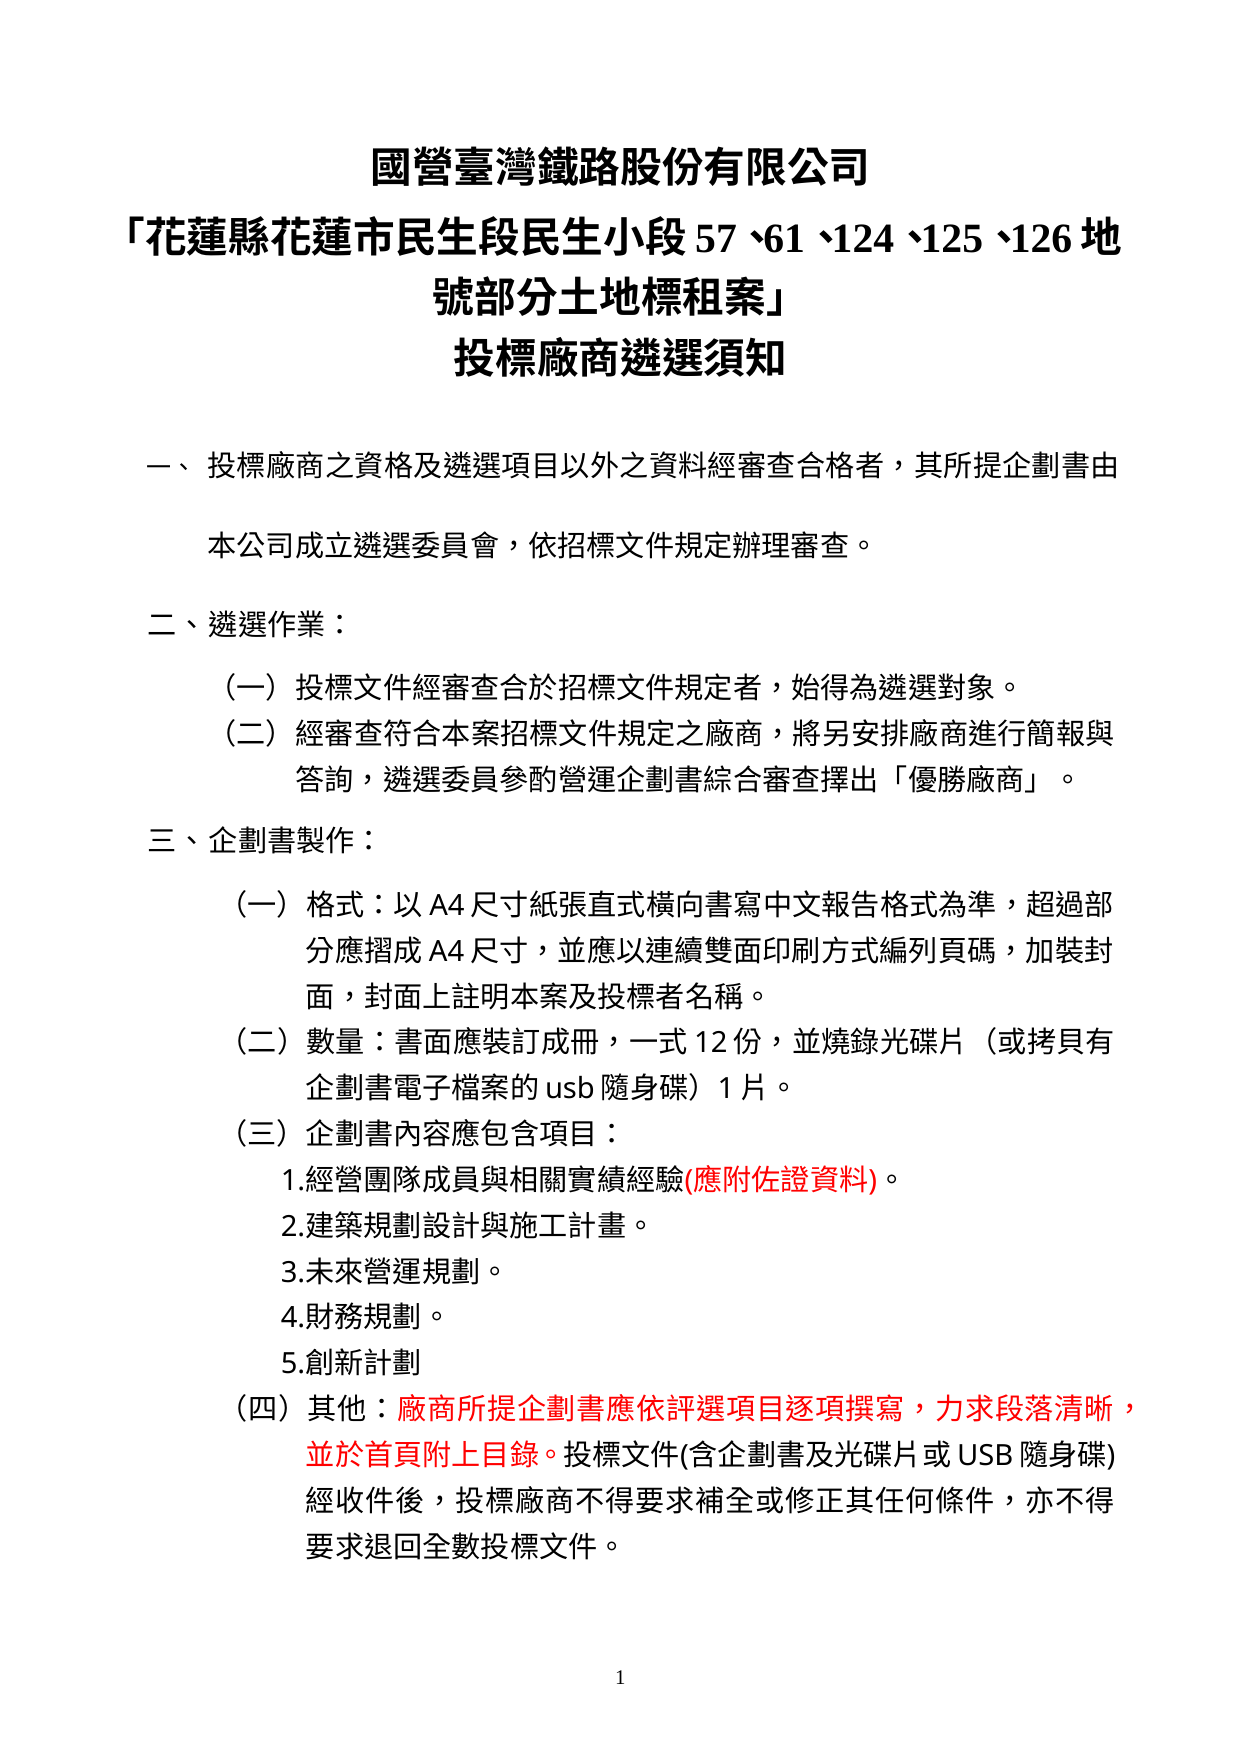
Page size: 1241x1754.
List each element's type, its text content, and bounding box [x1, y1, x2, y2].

text 「花蓮縣花蓮市民生段民生小段57、61、124、125、126地號部分土地標租案」 [118, 204, 1122, 325]
text 5.創新計劃 [281, 1337, 1115, 1383]
text （一）格式：以A4尺寸紙張直式橫向書寫中文報告格式為準，超過部分應摺成A4尺寸，並應以連續雙面印刷方式編列頁碼，加裝封面，封面上註明本案及投標者名稱。 [218, 879, 1115, 1016]
text （四）其他：廠商所提企劃書應依評選項目逐項撰寫，力求段落清晰，並於首頁附上目錄。投標文件(含企劃書及光碟片或USB隨身碟)經收件後，投標廠商不得要求補全或修正其任何條件，亦不得要求退回全數投標文件。 [218, 1383, 1115, 1566]
text 3.未來營運規劃。 [281, 1245, 1115, 1291]
list 經審查符合本案招標文件規定之廠商，將另安排廠商進行簡報與答詢，遴選委員參酌營運企劃書綜合審查擇出「優勝廠商」。 [207, 708, 1115, 799]
list 投標文件經審查合於招標文件規定者，始得為遴選對象。 [207, 662, 1115, 708]
list 企劃書製作： [148, 799, 1122, 879]
text 4.財務規劃。 [281, 1291, 1115, 1337]
list 投標廠商之資格及遴選項目以外之資料經審查合格者，其所提企劃書由本公司成立遴選委員會，依招標文件規定辦理審查。 [146, 424, 1122, 583]
text （二）數量：書面應裝訂成冊，一式12份，並燒錄光碟片（或拷貝有企劃書電子檔案的usb隨身碟）1片。 [218, 1016, 1115, 1108]
list 遴選作業： [148, 583, 1122, 662]
text 投標廠商遴選須知 [118, 325, 1122, 385]
text 國營臺灣鐵路股份有限公司 [118, 125, 1122, 204]
text 1.經營團隊成員與相關實績經驗(應附佐證資料)。 [281, 1154, 1115, 1199]
text 2.建築規劃設計與施工計畫。 [281, 1199, 1115, 1245]
text （三）企劃書內容應包含項目： [218, 1108, 1115, 1154]
